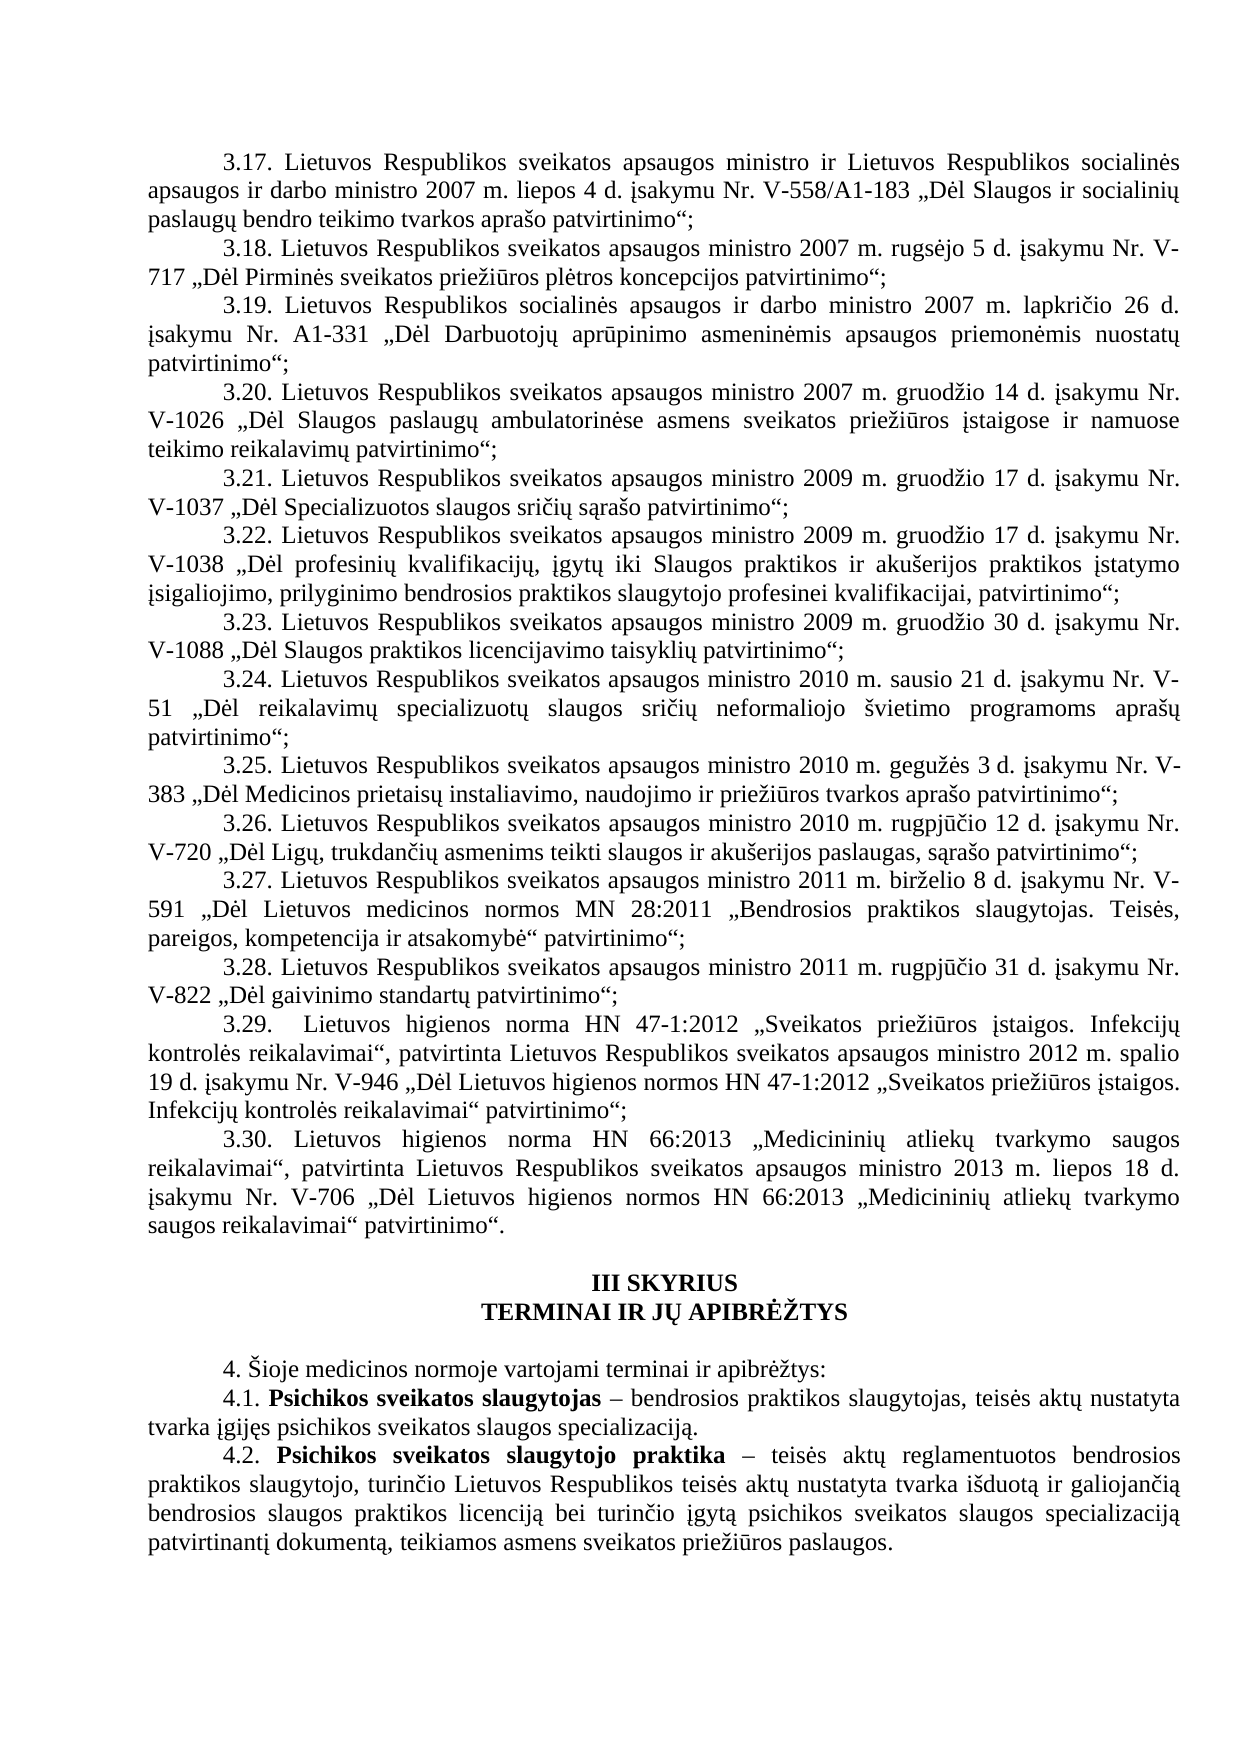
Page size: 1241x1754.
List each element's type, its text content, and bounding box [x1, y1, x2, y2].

text 4.2. Psichikos sveikatos slaugytojo praktika – teisės aktų reglamentuotos bendrosios praktikos slaugytojo, turinčio Lietuvos Respublikos teisės aktų nustatyta tvarka išduotą ir galiojančią bendrosios slaugos praktikos licenciją bei turinčio įgytą psichikos sveikatos slaugos specializaciją patvirtinantį dokumentą, teikiamos asmens sveikatos priežiūros paslaugos. [148, 1441, 1181, 1556]
text 3.21. Lietuvos Respublikos sveikatos apsaugos ministro 2009 m. gruodžio 17 d. įsakymu Nr. V-1037 „Dėl Specializuotos slaugos sričių sąrašo patvirtinimo“; [148, 463, 1181, 521]
text 3.24. Lietuvos Respublikos sveikatos apsaugos ministro 2010 m. sausio 21 d. įsakymu Nr. V-51 „Dėl reikalavimų specializuotų slaugos sričių neformaliojo švietimo programoms aprašų patvirtinimo“; [148, 664, 1181, 751]
text 3.29. Lietuvos higienos norma HN 47-1:2012 „Sveikatos priežiūros įstaigos. Infekcijų kontrolės reikalavimai“, patvirtinta Lietuvos Respublikos sveikatos apsaugos ministro 2012 m. spalio 19 d. įsakymu Nr. V-946 „Dėl Lietuvos higienos normos HN 47-1:2012 „Sveikatos priežiūros įstaigos. Infekcijų kontrolės reikalavimai“ patvirtinimo“; [148, 1009, 1181, 1124]
text 3.28. Lietuvos Respublikos sveikatos apsaugos ministro 2011 m. rugpjūčio 31 d. įsakymu Nr. V-822 „Dėl gaivinimo standartų patvirtinimo“; [148, 952, 1181, 1009]
text 3.27. Lietuvos Respublikos sveikatos apsaugos ministro 2011 m. birželio 8 d. įsakymu Nr. V-591 „Dėl Lietuvos medicinos normos MN 28:2011 „Bendrosios praktikos slaugytojas. Teisės, pareigos, kompetencija ir atsakomybė“ patvirtinimo“; [148, 866, 1181, 952]
text 3.30. Lietuvos higienos norma HN 66:2013 „Medicininių atliekų tvarkymo saugos reikalavimai“, patvirtinta Lietuvos Respublikos sveikatos apsaugos ministro 2013 m. liepos 18 d. įsakymu Nr. V-706 „Dėl Lietuvos higienos normos HN 66:2013 „Medicininių atliekų tvarkymo saugos reikalavimai“ patvirtinimo“. [148, 1124, 1181, 1239]
text III SKYRIUS [148, 1268, 1181, 1297]
text 3.18. Lietuvos Respublikos sveikatos apsaugos ministro 2007 m. rugsėjo 5 d. įsakymu Nr. V-717 „Dėl Pirminės sveikatos priežiūros plėtros koncepcijos patvirtinimo“; [148, 233, 1181, 291]
text 4. Šioje medicinos normoje vartojami terminai ir apibrėžtys: [148, 1354, 1181, 1383]
text 3.25. Lietuvos Respublikos sveikatos apsaugos ministro 2010 m. gegužės 3 d. įsakymu Nr. V-383 „Dėl Medicinos prietaisų instaliavimo, naudojimo ir priežiūros tvarkos aprašo patvirtinimo“; [148, 751, 1181, 808]
text 3.26. Lietuvos Respublikos sveikatos apsaugos ministro 2010 m. rugpjūčio 12 d. įsakymu Nr. V-720 „Dėl Ligų, trukdančių asmenims teikti slaugos ir akušerijos paslaugas, sąrašo patvirtinimo“; [148, 808, 1181, 866]
text 3.22. Lietuvos Respublikos sveikatos apsaugos ministro 2009 m. gruodžio 17 d. įsakymu Nr. V-1038 „Dėl profesinių kvalifikacijų, įgytų iki Slaugos praktikos ir akušerijos praktikos įstatymo įsigaliojimo, prilyginimo bendrosios praktikos slaugytojo profesinei kvalifikacijai, patvirtinimo“; [148, 521, 1181, 607]
text 3.19. Lietuvos Respublikos socialinės apsaugos ir darbo ministro 2007 m. lapkričio 26 d. įsakymu Nr. A1-331 „Dėl Darbuotojų aprūpinimo asmeninėmis apsaugos priemonėmis nuostatų patvirtinimo“; [148, 291, 1181, 377]
text 3.23. Lietuvos Respublikos sveikatos apsaugos ministro 2009 m. gruodžio 30 d. įsakymu Nr. V-1088 „Dėl Slaugos praktikos licencijavimo taisyklių patvirtinimo“; [148, 607, 1181, 664]
text 3.20. Lietuvos Respublikos sveikatos apsaugos ministro 2007 m. gruodžio 14 d. įsakymu Nr. V-1026 „Dėl Slaugos paslaugų ambulatorinėse asmens sveikatos priežiūros įstaigose ir namuose teikimo reikalavimų patvirtinimo“; [148, 377, 1181, 463]
text TERMINAI IR JŲ APIBRĖŽTYS [148, 1297, 1181, 1326]
text 3.17. Lietuvos Respublikos sveikatos apsaugos ministro ir Lietuvos Respublikos socialinės apsaugos ir darbo ministro 2007 m. liepos 4 d. įsakymu Nr. V-558/A1-183 „Dėl Slaugos ir socialinių paslaugų bendro teikimo tvarkos aprašo patvirtinimo“; [148, 147, 1181, 233]
text 4.1. Psichikos sveikatos slaugytojas – bendrosios praktikos slaugytojas, teisės aktų nustatyta tvarka įgijęs psichikos sveikatos slaugos specializaciją. [148, 1383, 1181, 1441]
